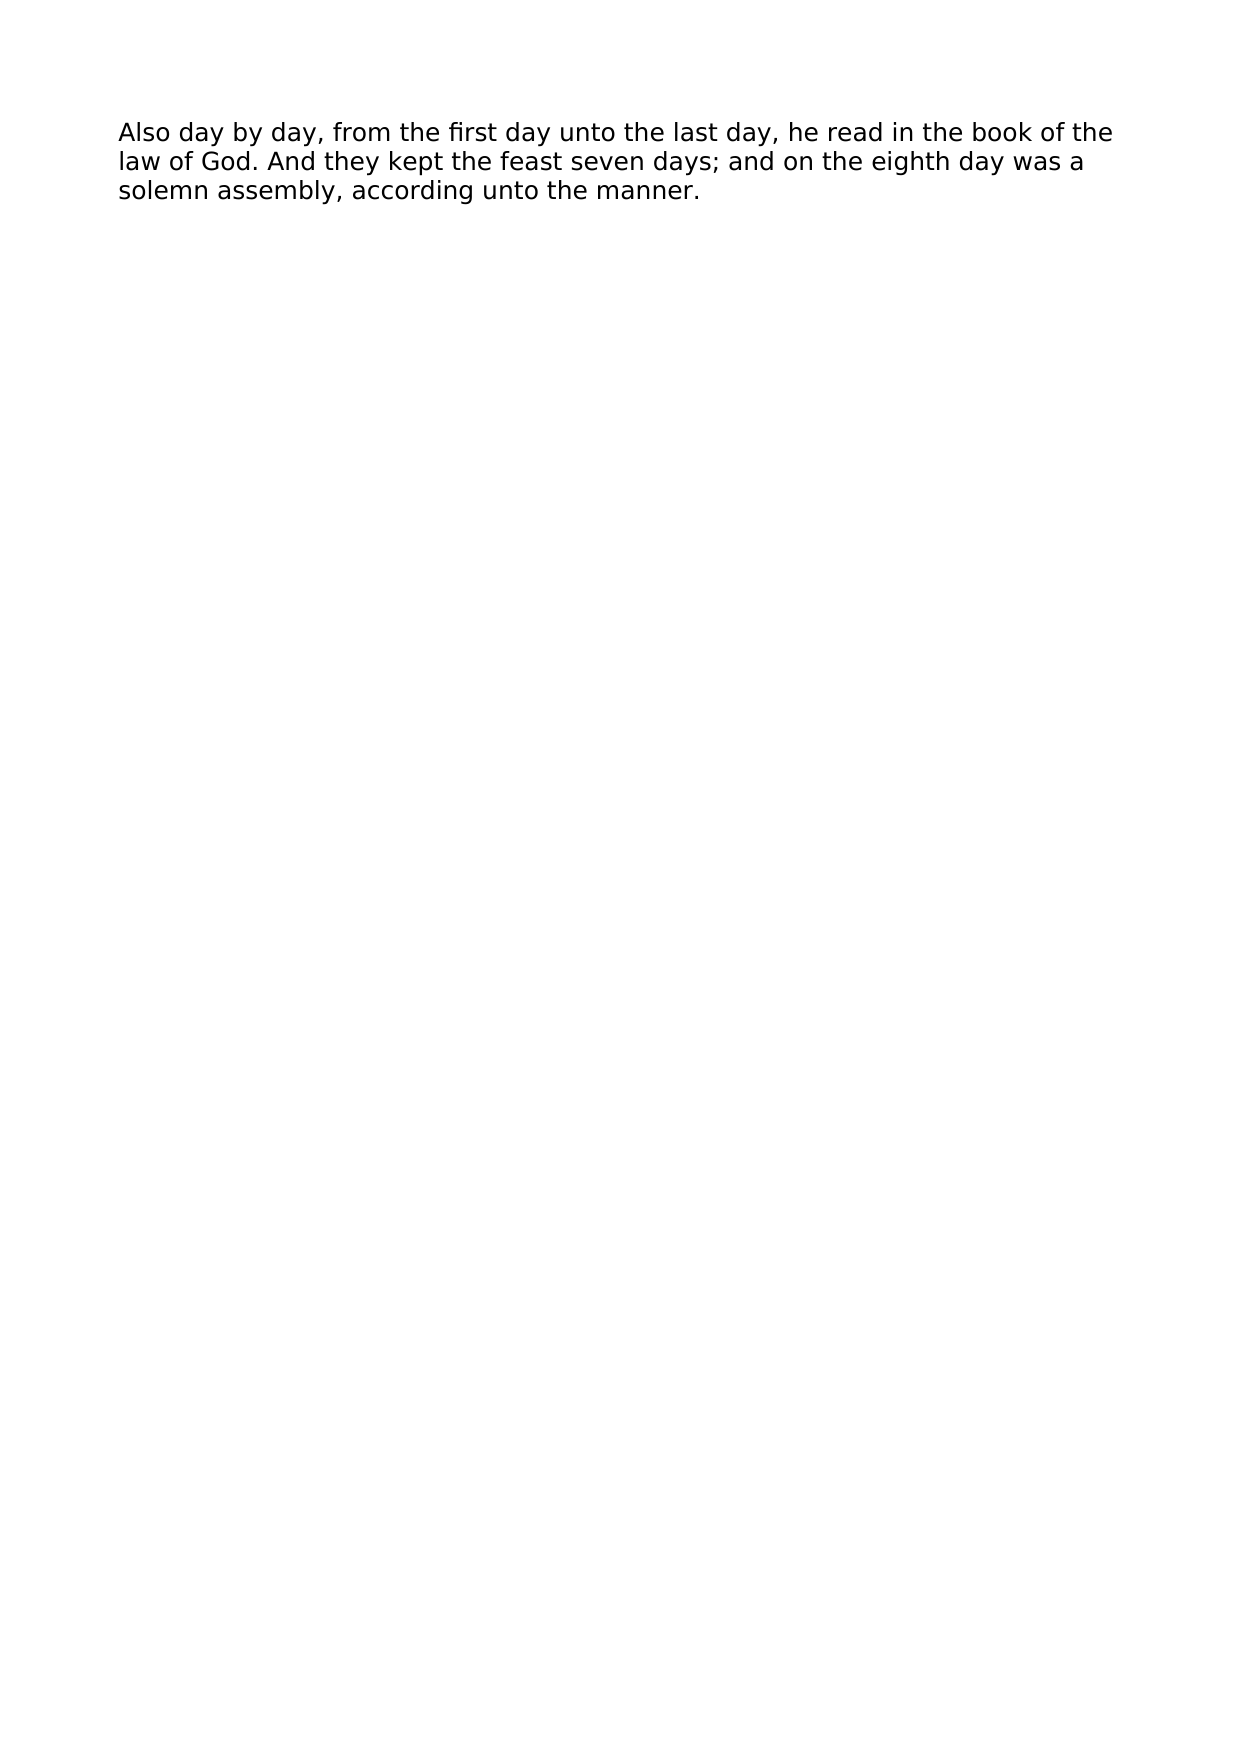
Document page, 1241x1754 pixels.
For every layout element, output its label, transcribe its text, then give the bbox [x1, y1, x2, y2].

text Also day by day, from the first day unto the last day, he read in the book of the law of God. And they kept the feast seven days; and on the eighth day was a solemn assembly, according unto the manner. [118, 118, 1122, 206]
